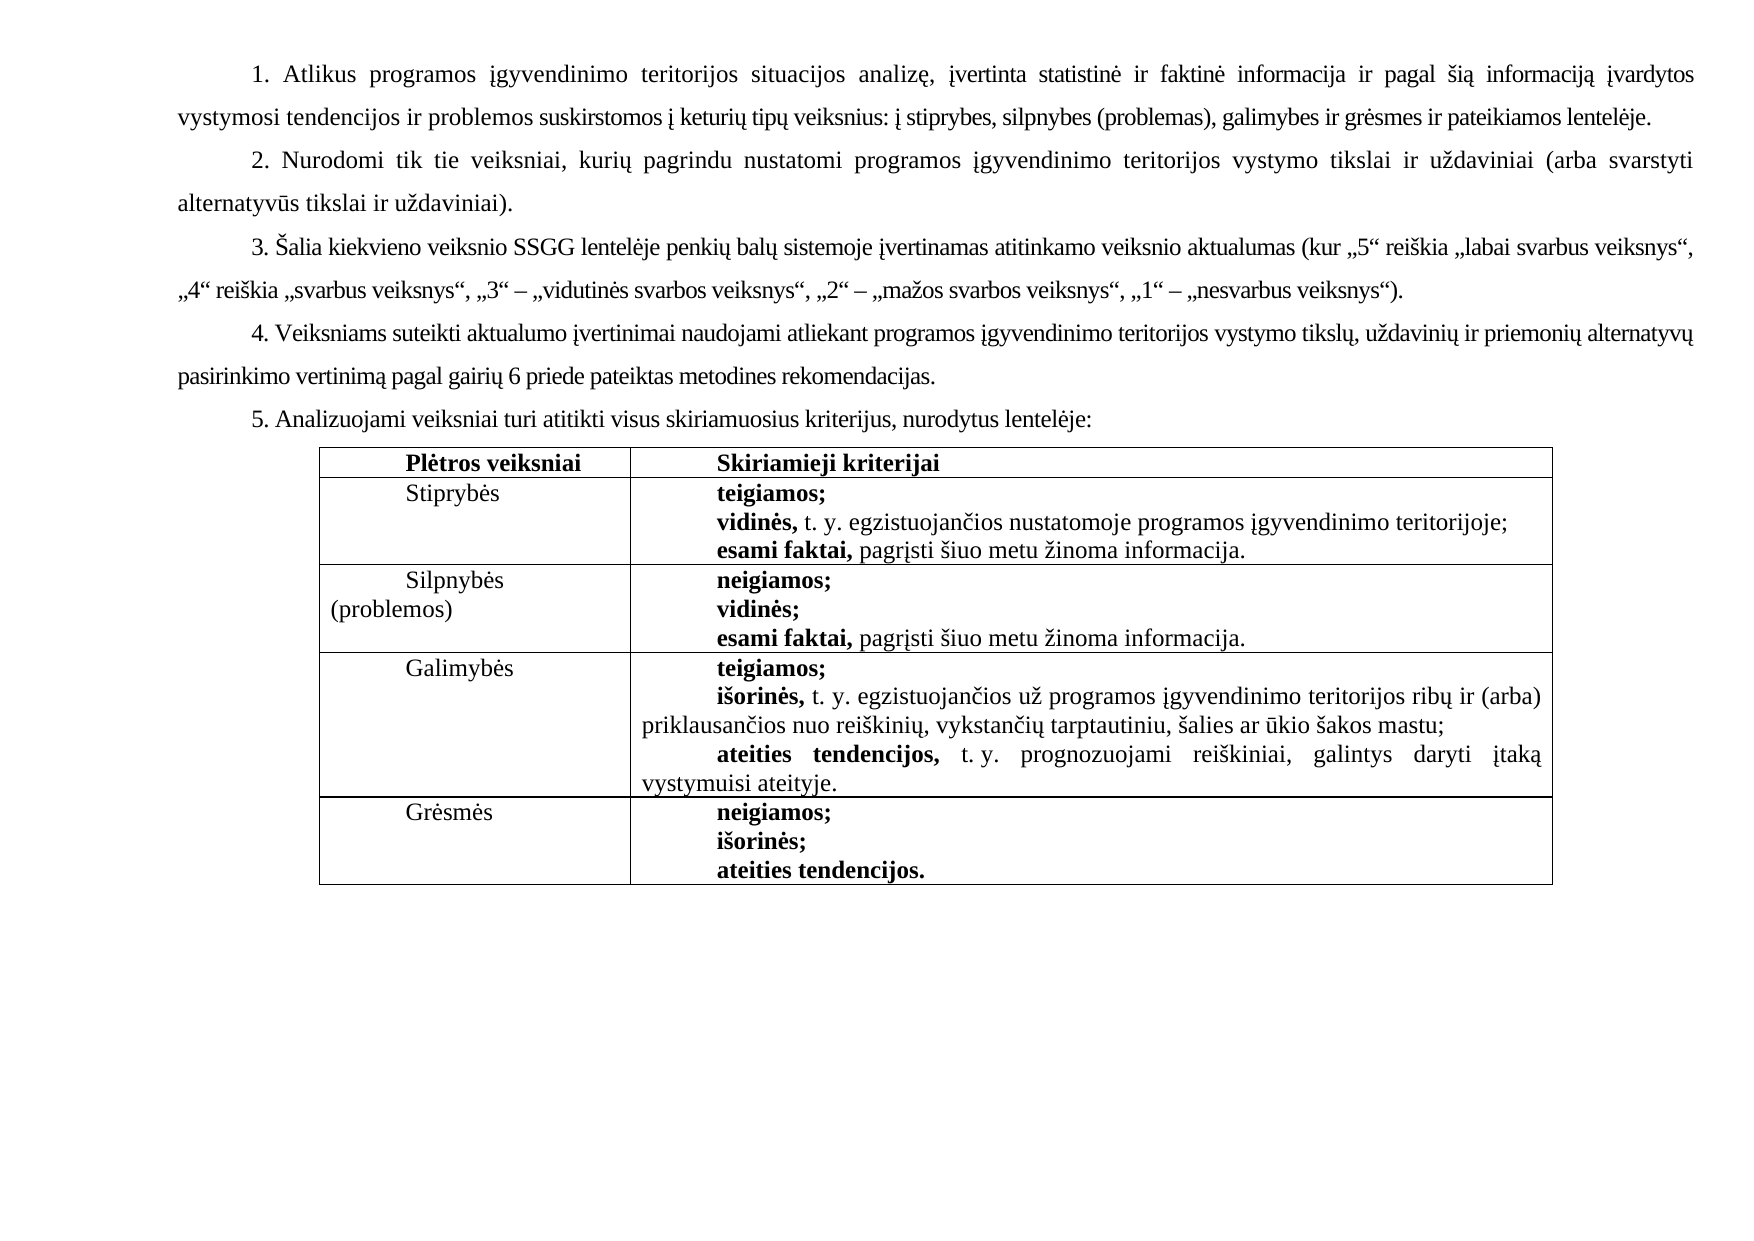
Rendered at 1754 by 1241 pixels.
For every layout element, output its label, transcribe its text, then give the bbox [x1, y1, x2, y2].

table_cell teigiamos; išorinės, t. y. egzistuojančios už programos įgyvendinimo teritorijos ribų ir (arba) priklausančios nuo reiškinių, vykstančių tarptautiniu, šalies ar ūkio šakos mastu; ateities tendencijos, t. y. prognozuojami reiškiniai, galintys daryti įtaką vystymuisi ateityje. [631, 653, 1552, 796]
text 4. Veiksniams suteikti aktualumo įvertinimai naudojami atliekant programos įgyvendinimo teritorijos vystymo tikslų, uždavinių ir priemonių alternatyvų pasirinkimo vertinimą pagal gairių 6 priede pateiktas metodines rekomendacijas. [177, 318, 1695, 390]
text 5. Analizuojami veiksniai turi atitikti visus skiriamuosius kriterijus, nurodytus lentelėje: [214, 404, 1695, 433]
text 3. Šalia kiekvieno veiksnio SSGG lentelėje penkių balų sistemoje įvertinamas atitinkamo veiksnio aktualumas (kur „5“ reiškia „labai svarbus veiksnys“, „4“ reiškia „svarbus veiksnys“, „3“ – „vidutinės svarbos veiksnys“, „2“ – „mažos svarbos veiksnys“, „1“ – „nesvarbus veiksnys“). [177, 232, 1695, 303]
text 2. Nurodomi tik tie veiksniai, kurių pagrindu nustatomi programos įgyvendinimo teritorijos vystymo tikslai ir uždaviniai (arba svarstyti alternatyvūs tikslai ir uždaviniai). [177, 145, 1695, 217]
table_header Skiriamieji kriterijai [631, 448, 1552, 477]
table_cell Silpnybės (problemos) [320, 565, 630, 652]
table_cell teigiamos; vidinės, t. y. egzistuojančios nustatomoje programos įgyvendinimo teritorijoje; esami faktai, pagrįsti šiuo metu žinoma informacija. [631, 478, 1552, 564]
table_cell Galimybės [320, 653, 630, 796]
table_cell Grėsmės [320, 798, 630, 884]
table_header Plėtros veiksniai [320, 448, 630, 477]
table_cell neigiamos; išorinės; ateities tendencijos. [631, 798, 1552, 884]
table_cell Stiprybės [320, 478, 630, 564]
table_cell neigiamos; vidinės; esami faktai, pagrįsti šiuo metu žinoma informacija. [631, 565, 1552, 652]
text 1. Atlikus programos įgyvendinimo teritorijos situacijos analizę, įvertinta statistinė ir faktinė informacija ir pagal šią informaciją įvardytos vystymosi tendencijos ir problemos suskirstomos į keturių tipų veiksnius: į stiprybes, silpnybes (problemas), galimybes ir grėsmes ir pateikiamos lentelėje. [177, 59, 1695, 131]
